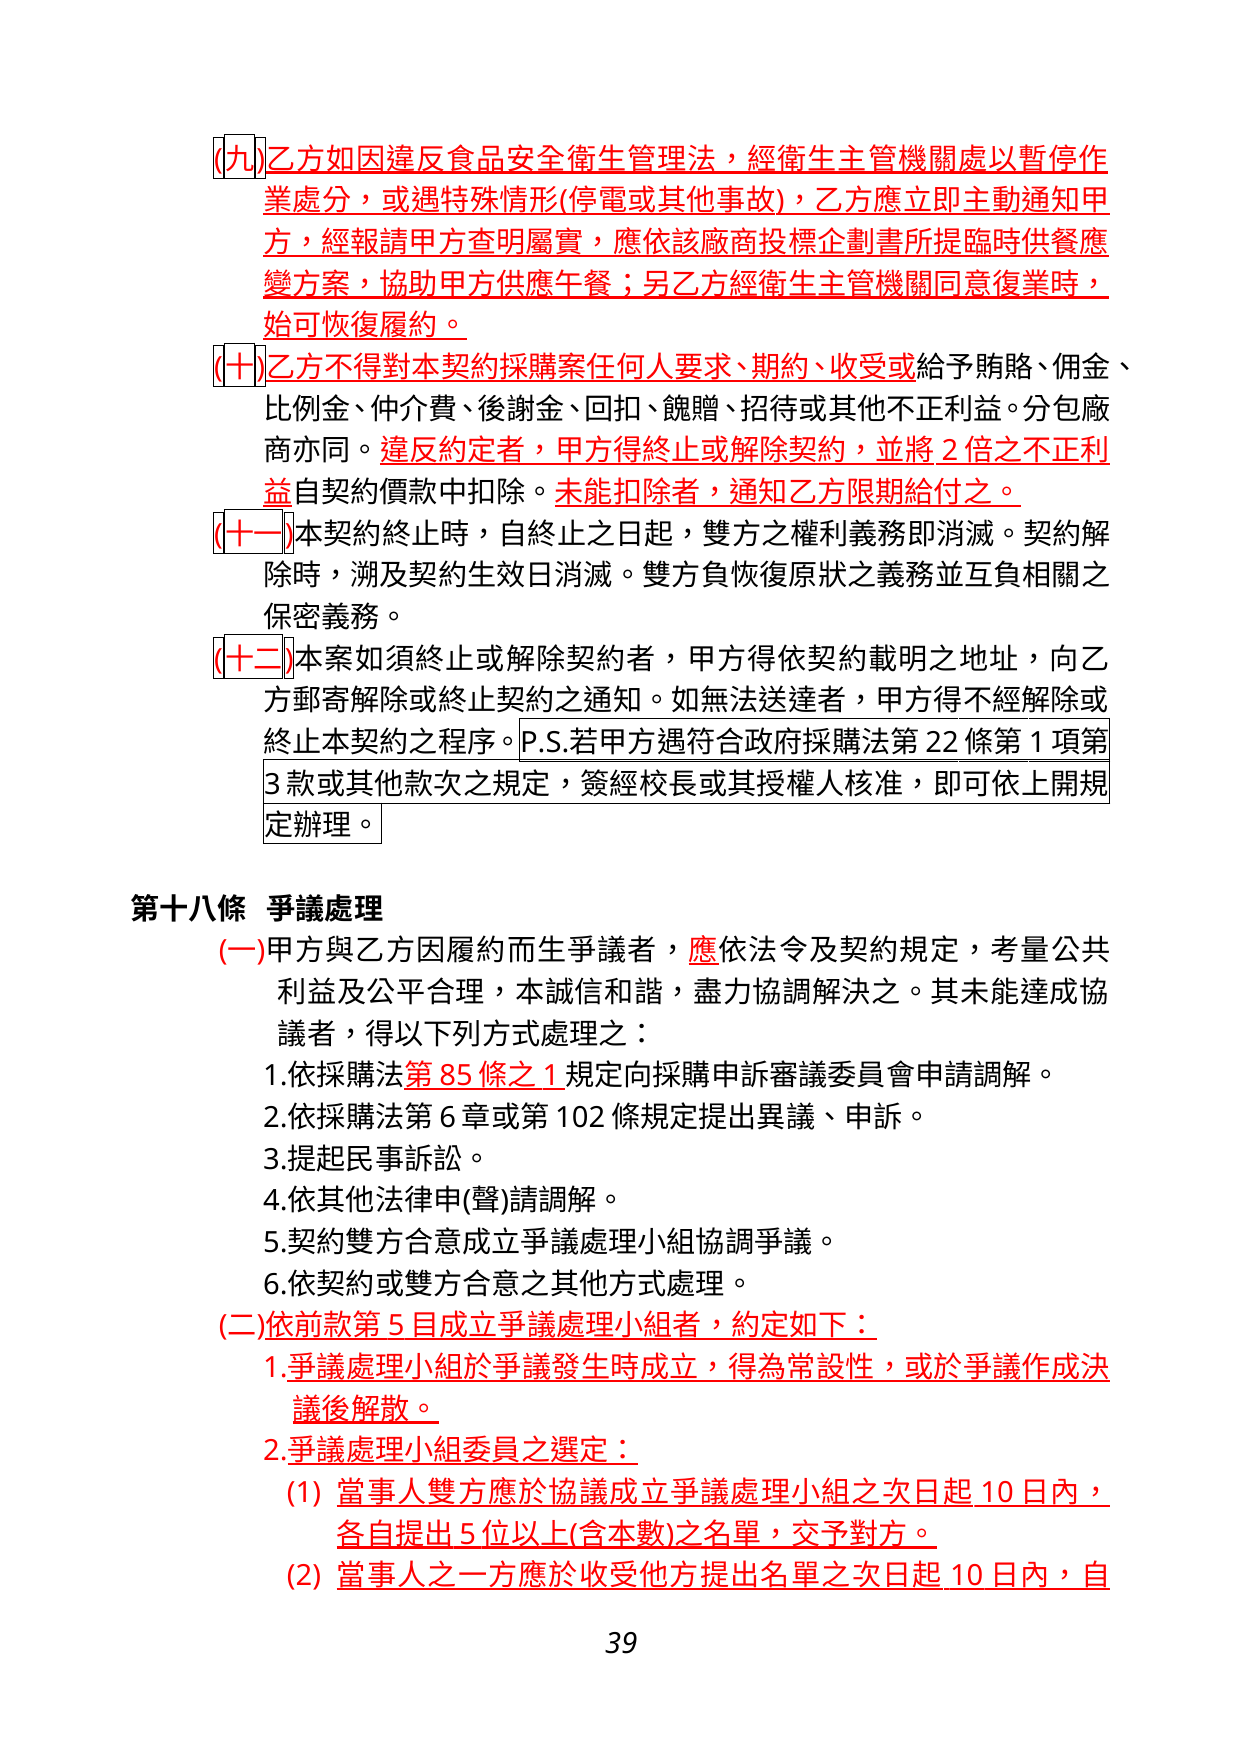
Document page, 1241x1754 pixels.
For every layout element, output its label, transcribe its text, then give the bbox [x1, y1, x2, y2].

list 提起民事訴訟。 [263, 1136, 1110, 1177]
text 第十八條 爭議處理 [130, 886, 1110, 927]
list 依契約或雙方合意之其他方式處理。 [263, 1261, 1110, 1302]
list 當事人雙方應於協議成立爭議處理小組之次日起10日內，各自提出5位以上(含本數)之名單，交予對方。 [287, 1469, 1110, 1552]
list 乙方不得對本契約採購案任何人要求、期約、收受或給予賄賂、佣金、比例金、仲介費、後謝金、回扣、餽贈、招待或其他不正利益。分包廠商亦同。違反約定者，甲方得終止或解除契約，並將2倍之不正利益自契約價款中扣除。未能扣除者，通知乙方限期給付之。 [213, 344, 1110, 511]
list 依其他法律申(聲)請調解。 [263, 1177, 1110, 1219]
list 依採購法第6章或第102條規定提出異議、申訴。 [263, 1094, 1110, 1136]
list 本案如須終止或解除契約者，甲方得依契約載明之地址，向乙方郵寄解除或終止契約之通知。如無法送達者，甲方得不經解除或終止本契約之程序。P.S.若甲方遇符合政府採購法第22條第1項第3款或其他款次之規定，簽經校長或其授權人核准，即可依上開規定辦理。 [213, 636, 1110, 844]
list 依採購法第85條之1規定向採購申訴審議委員會申請調解。 [263, 1052, 1110, 1094]
list 本契約終止時，自終止之日起，雙方之權利義務即消滅。契約解除時，溯及契約生效日消滅。雙方負恢復原狀之義務並互負相關之保密義務。 [213, 511, 1110, 636]
list 契約雙方合意成立爭議處理小組協調爭議。 [263, 1219, 1110, 1261]
list 依前款第5目成立爭議處理小組者，約定如下： [218, 1302, 1110, 1344]
list 爭議處理小組於爭議發生時成立，得為常設性，或於爭議作成決議後解散。 [263, 1344, 1110, 1427]
list 甲方與乙方因履約而生爭議者，應依法令及契約規定，考量公共利益及公平合理，本誠信和諧，盡力協調解決之。其未能達成協議者，得以下列方式處理之： [218, 927, 1110, 1052]
list 爭議處理小組委員之選定： [263, 1427, 1110, 1469]
list 乙方如因違反食品安全衛生管理法，經衛生主管機關處以暫停作業處分，或遇特殊情形(停電或其他事故)，乙方應立即主動通知甲方，經報請甲方查明屬實，應依該廠商投標企劃書所提臨時供餐應變方案，協助甲方供應午餐；另乙方經衛生主管機關同意復業時，始可恢復履約。 [213, 136, 1110, 344]
list 當事人之一方應於收受他方提出名單之次日起10日內，自 [287, 1552, 1110, 1594]
